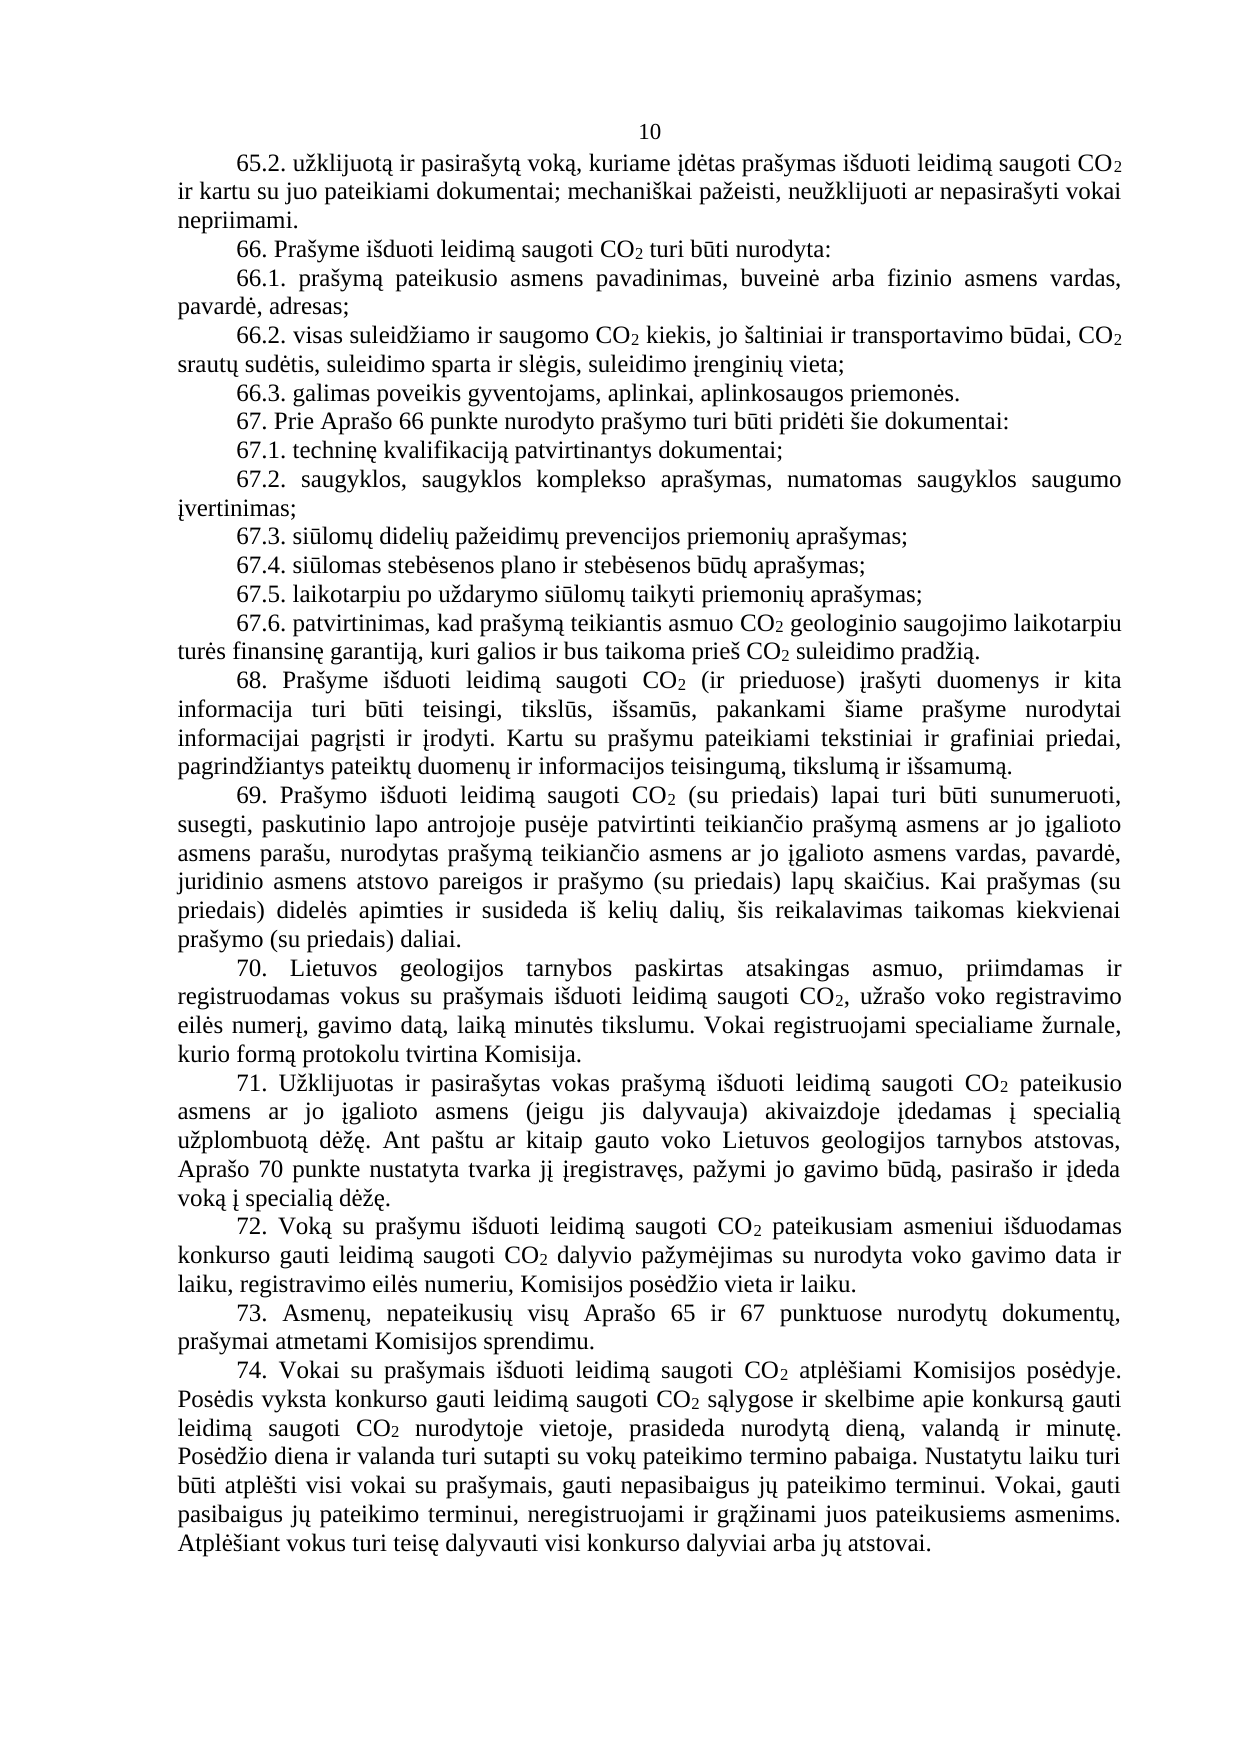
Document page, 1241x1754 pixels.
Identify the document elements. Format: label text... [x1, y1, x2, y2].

text 66.3. galimas poveikis gyventojams, aplinkai, aplinkosaugos priemonės. [177, 378, 1122, 406]
text 66.2. visas suleidžiamo ir saugomo CO2 kiekis, jo šaltiniai ir transportavimo būdai, CO2 srautų sudėtis, suleidimo sparta ir slėgis, suleidimo įrenginių vieta; [177, 320, 1122, 378]
text 67. Prie Aprašo 66 punkte nurodyto prašymo turi būti pridėti šie dokumentai: [177, 406, 1122, 435]
text 74. Vokai su prašymais išduoti leidimą saugoti CO2 atplėšiami Komisijos posėdyje. Posėdis vyksta konkurso gauti leidimą saugoti CO2 sąlygose ir skelbime apie konkursą gauti leidimą saugoti CO2 nurodytoje vietoje, prasideda nurodytą dieną, valandą ir minutę. Posėdžio diena ir valanda turi sutapti su vokų pateikimo termino pabaiga. Nustatytu laiku turi būti atplėšti visi vokai su prašymais, gauti nepasibaigus jų pateikimo terminui. Vokai, gauti pasibaigus jų pateikimo terminui, neregistruojami ir grąžinami juos pateikusiems asmenims. Atplėšiant vokus turi teisę dalyvauti visi konkurso dalyviai arba jų atstovai. [177, 1355, 1122, 1556]
text 66.1. prašymą pateikusio asmens pavadinimas, buveinė arba fizinio asmens vardas, pavardė, adresas; [177, 263, 1122, 320]
text 66. Prašyme išduoti leidimą saugoti CO2 turi būti nurodyta: [177, 234, 1122, 263]
text 67.5. laikotarpiu po uždarymo siūlomų taikyti priemonių aprašymas; [177, 579, 1122, 608]
text 67.3. siūlomų didelių pažeidimų prevencijos priemonių aprašymas; [177, 521, 1122, 550]
text 71. Užklijuotas ir pasirašytas vokas prašymą išduoti leidimą saugoti CO2 pateikusio asmens ar jo įgalioto asmens (jeigu jis dalyvauja) akivaizdoje įdedamas į specialią užplombuotą dėžę. Ant paštu ar kitaip gauto voko Lietuvos geologijos tarnybos atstovas, Aprašo 70 punkte nustatyta tvarka jį įregistravęs, pažymi jo gavimo būdą, pasirašo ir įdeda voką į specialią dėžę. [177, 1068, 1122, 1211]
text 67.1. techninę kvalifikaciją patvirtinantys dokumentai; [177, 435, 1122, 464]
text 70. Lietuvos geologijos tarnybos paskirtas atsakingas asmuo, priimdamas ir registruodamas vokus su prašymais išduoti leidimą saugoti CO2, užrašo voko registravimo eilės numerį, gavimo datą, laiką minutės tikslumu. Vokai registruojami specialiame žurnale, kurio formą protokolu tvirtina Komisija. [177, 953, 1122, 1068]
text 73. Asmenų, nepateikusių visų Aprašo 65 ir 67 punktuose nurodytų dokumentų, prašymai atmetami Komisijos sprendimu. [177, 1298, 1122, 1355]
text 68. Prašyme išduoti leidimą saugoti CO2 (ir prieduose) įrašyti duomenys ir kita informacija turi būti teisingi, tikslūs, išsamūs, pakankami šiame prašyme nurodytai informacijai pagrįsti ir įrodyti. Kartu su prašymu pateikiami tekstiniai ir grafiniai priedai, pagrindžiantys pateiktų duomenų ir informacijos teisingumą, tikslumą ir išsamumą. [177, 665, 1122, 780]
text 67.2. saugyklos, saugyklos komplekso aprašymas, numatomas saugyklos saugumo įvertinimas; [177, 464, 1122, 521]
text 67.4. siūlomas stebėsenos plano ir stebėsenos būdų aprašymas; [177, 550, 1122, 579]
text 67.6. patvirtinimas, kad prašymą teikiantis asmuo CO2 geologinio saugojimo laikotarpiu turės finansinę garantiją, kuri galios ir bus taikoma prieš CO2 suleidimo pradžią. [177, 608, 1122, 665]
text 69. Prašymo išduoti leidimą saugoti CO2 (su priedais) lapai turi būti sunumeruoti, susegti, paskutinio lapo antrojoje pusėje patvirtinti teikiančio prašymą asmens ar jo įgalioto asmens parašu, nurodytas prašymą teikiančio asmens ar jo įgalioto asmens vardas, pavardė, juridinio asmens atstovo pareigos ir prašymo (su priedais) lapų skaičius. Kai prašymas (su priedais) didelės apimties ir susideda iš kelių dalių, šis reikalavimas taikomas kiekvienai prašymo (su priedais) daliai. [177, 780, 1122, 953]
text 72. Voką su prašymu išduoti leidimą saugoti CO2 pateikusiam asmeniui išduodamas konkurso gauti leidimą saugoti CO2 dalyvio pažymėjimas su nurodyta voko gavimo data ir laiku, registravimo eilės numeriu, Komisijos posėdžio vieta ir laiku. [177, 1211, 1122, 1298]
text 65.2. užklijuotą ir pasirašytą voką, kuriame įdėtas prašymas išduoti leidimą saugoti CO2 ir kartu su juo pateikiami dokumentai; mechaniškai pažeisti, neužklijuoti ar nepasirašyti vokai nepriimami. [177, 148, 1122, 234]
